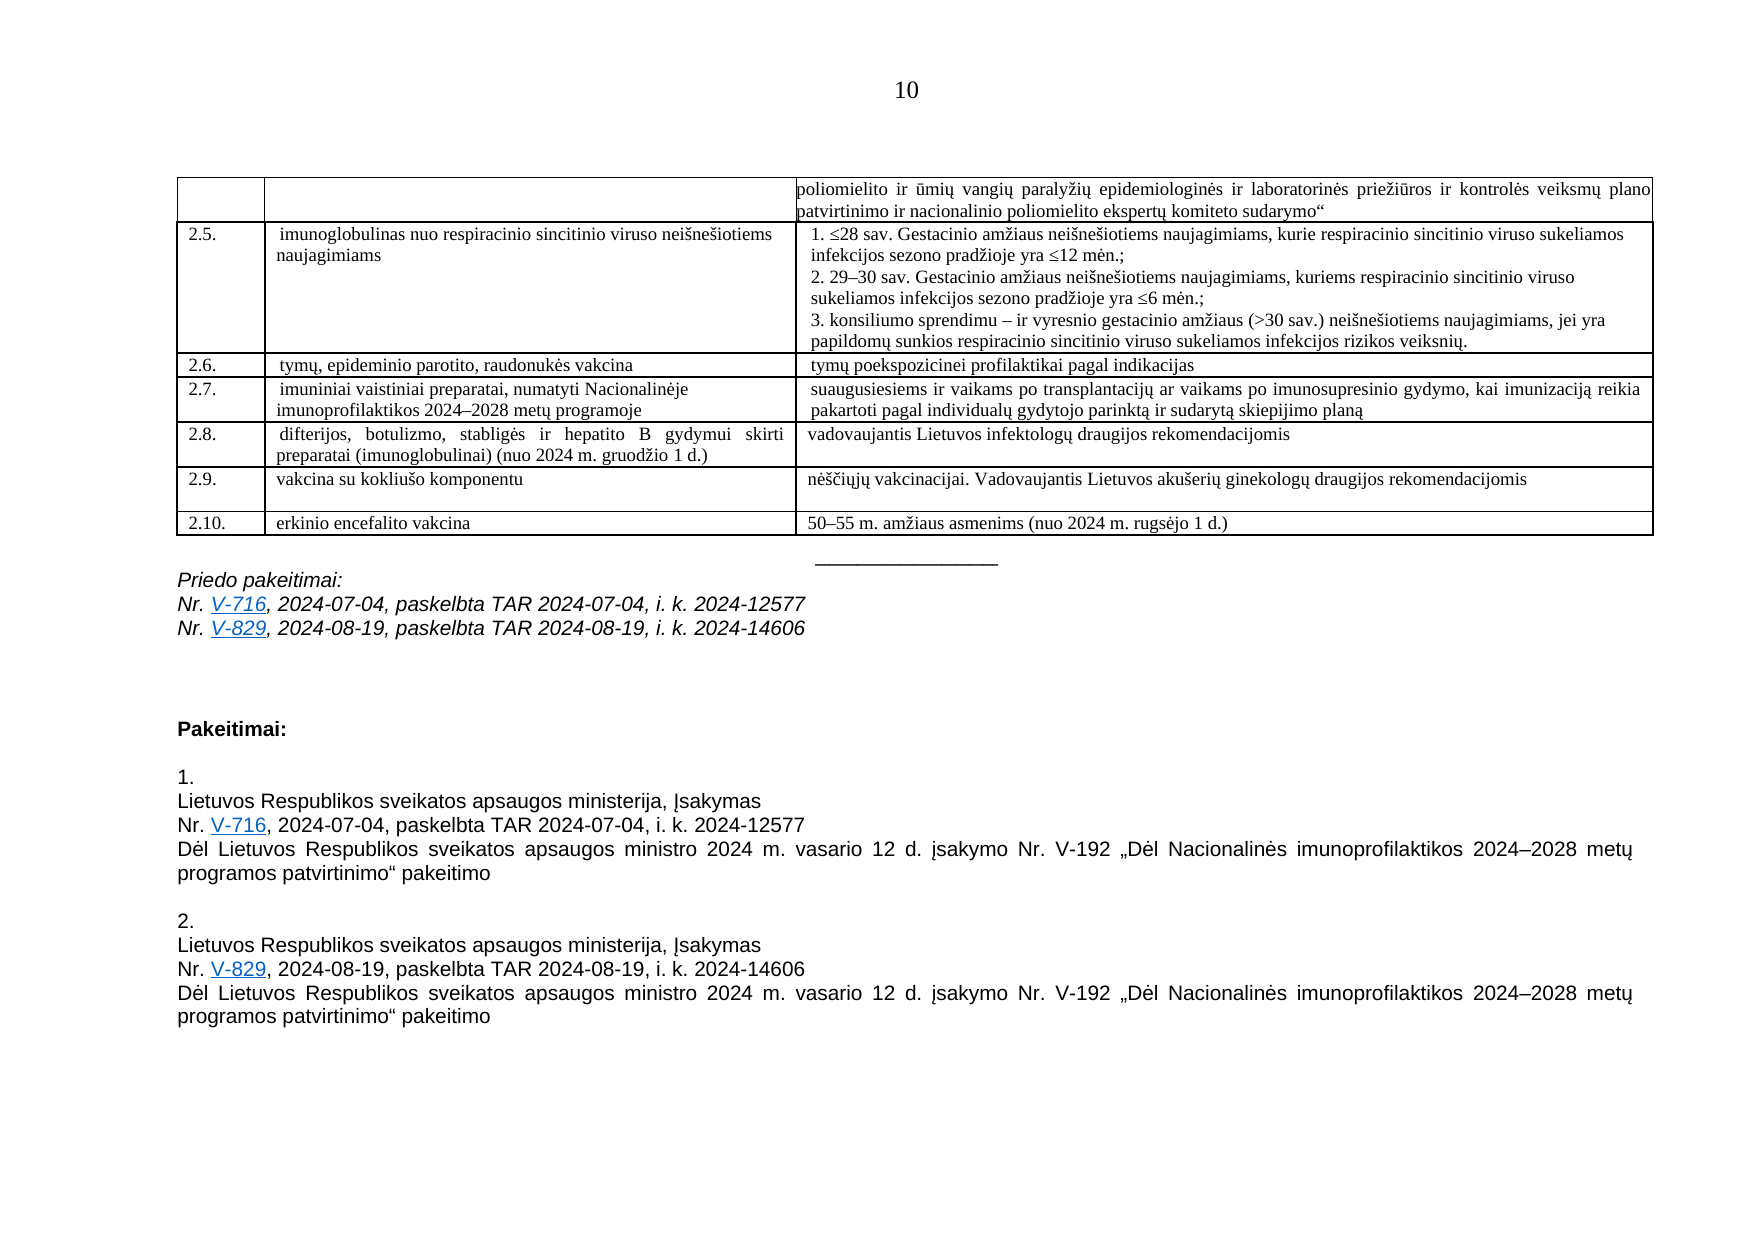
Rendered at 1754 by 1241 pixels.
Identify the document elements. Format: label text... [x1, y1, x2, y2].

table_cell 2.7. [178, 378, 264, 421]
text 1. [177, 765, 1636, 789]
table_cell 2.8. [178, 423, 264, 466]
table_cell vadovaujantis Lietuvos infektologų draugijos rekomendacijomis [797, 423, 1652, 466]
table_cell tymų, epideminio parotito, raudonukės vakcina [266, 354, 795, 376]
text Nr. V-716, 2024-07-04, paskelbta TAR 2024-07-04, i. k. 2024-12577 [177, 592, 1636, 616]
table_cell vakcina su kokliušo komponentu [266, 468, 795, 511]
table_cell 2.6. [178, 354, 264, 376]
table_cell 50–55 m. amžiaus asmenims (nuo 2024 m. rugsėjo 1 d.) [797, 512, 1652, 534]
text Nr. V-716, 2024-07-04, paskelbta TAR 2024-07-04, i. k. 2024-12577 [177, 813, 1636, 837]
table_cell erkinio encefalito vakcina [266, 512, 795, 534]
table_cell 2.10. [178, 512, 264, 534]
text Lietuvos Respublikos sveikatos apsaugos ministerija, Įsakymas [177, 932, 1636, 956]
table_cell 2.9. [178, 468, 264, 511]
table_cell nėščiųjų vakcinacijai. Vadovaujantis Lietuvos akušerių ginekologų draugijos rekomendacijomis [797, 468, 1652, 511]
table_cell 2.5. [178, 223, 264, 352]
text Priedo pakeitimai: [177, 568, 1636, 592]
text Dėl Lietuvos Respublikos sveikatos apsaugos ministro 2024 m. vasario 12 d. įsakymo Nr. V-192 „Dėl Nacionalinės imunoprofilaktikos 2024–2028 metų programos patvirtinimo“ pakeitimo [177, 837, 1636, 884]
table_cell poliomielito ir ūmių vangių paralyžių epidemiologinės ir laboratorinės priežiūros ir kontrolės veiksmų plano patvirtinimo ir nacionalinio poliomielito ekspertų komiteto sudarymo“ [797, 178, 1652, 221]
table_cell [178, 178, 264, 221]
text _____________ [177, 536, 1636, 568]
text Nr. V-829, 2024-08-19, paskelbta TAR 2024-08-19, i. k. 2024-14606 [177, 956, 1636, 980]
text Lietuvos Respublikos sveikatos apsaugos ministerija, Įsakymas [177, 789, 1636, 813]
text Nr. V-829, 2024-08-19, paskelbta TAR 2024-08-19, i. k. 2024-14606 [177, 616, 1636, 640]
table_cell imuniniai vaistiniai preparatai, numatyti Nacionalinėje imunoprofilaktikos 2024–2028 metų programoje [266, 378, 795, 421]
table_cell difterijos, botulizmo, stabligės ir hepatito B gydymui skirti preparatai (imunoglobulinai) (nuo 2024 m. gruodžio 1 d.) [266, 423, 795, 466]
table_cell tymų poekspozicinei profilaktikai pagal indikacijas [797, 354, 1652, 376]
table_cell suaugusiesiems ir vaikams po transplantacijų ar vaikams po imunosupresinio gydymo, kai imunizaciją reikia pakartoti pagal individualų gydytojo parinktą ir sudarytą skiepijimo planą [797, 378, 1652, 421]
text 2. [177, 908, 1636, 932]
table_cell 1. ≤28 sav. Gestacinio amžiaus neišnešiotiems naujagimiams, kurie respiracinio sincitinio viruso sukeliamos infekcijos sezono pradžioje yra ≤12 mėn.; 2. 29–30 sav. Gestacinio amžiaus neišnešiotiems naujagimiams, kuriems respiracinio sincitinio viruso sukeliamos infekcijos sezono pradžioje yra ≤6 mėn.; 3. konsiliumo sprendimu – ir vyresnio gestacinio amžiaus (>30 sav.) neišnešiotiems naujagimiams, jei yra papildomų sunkios respiracinio sincitinio viruso sukeliamos infekcijos rizikos veiksnių. [797, 223, 1652, 352]
table_cell [265, 178, 796, 221]
text Pakeitimai: [177, 717, 1636, 741]
text Dėl Lietuvos Respublikos sveikatos apsaugos ministro 2024 m. vasario 12 d. įsakymo Nr. V-192 „Dėl Nacionalinės imunoprofilaktikos 2024–2028 metų programos patvirtinimo“ pakeitimo [177, 980, 1636, 1028]
table_cell imunoglobulinas nuo respiracinio sincitinio viruso neišnešiotiems naujagimiams [266, 223, 795, 352]
